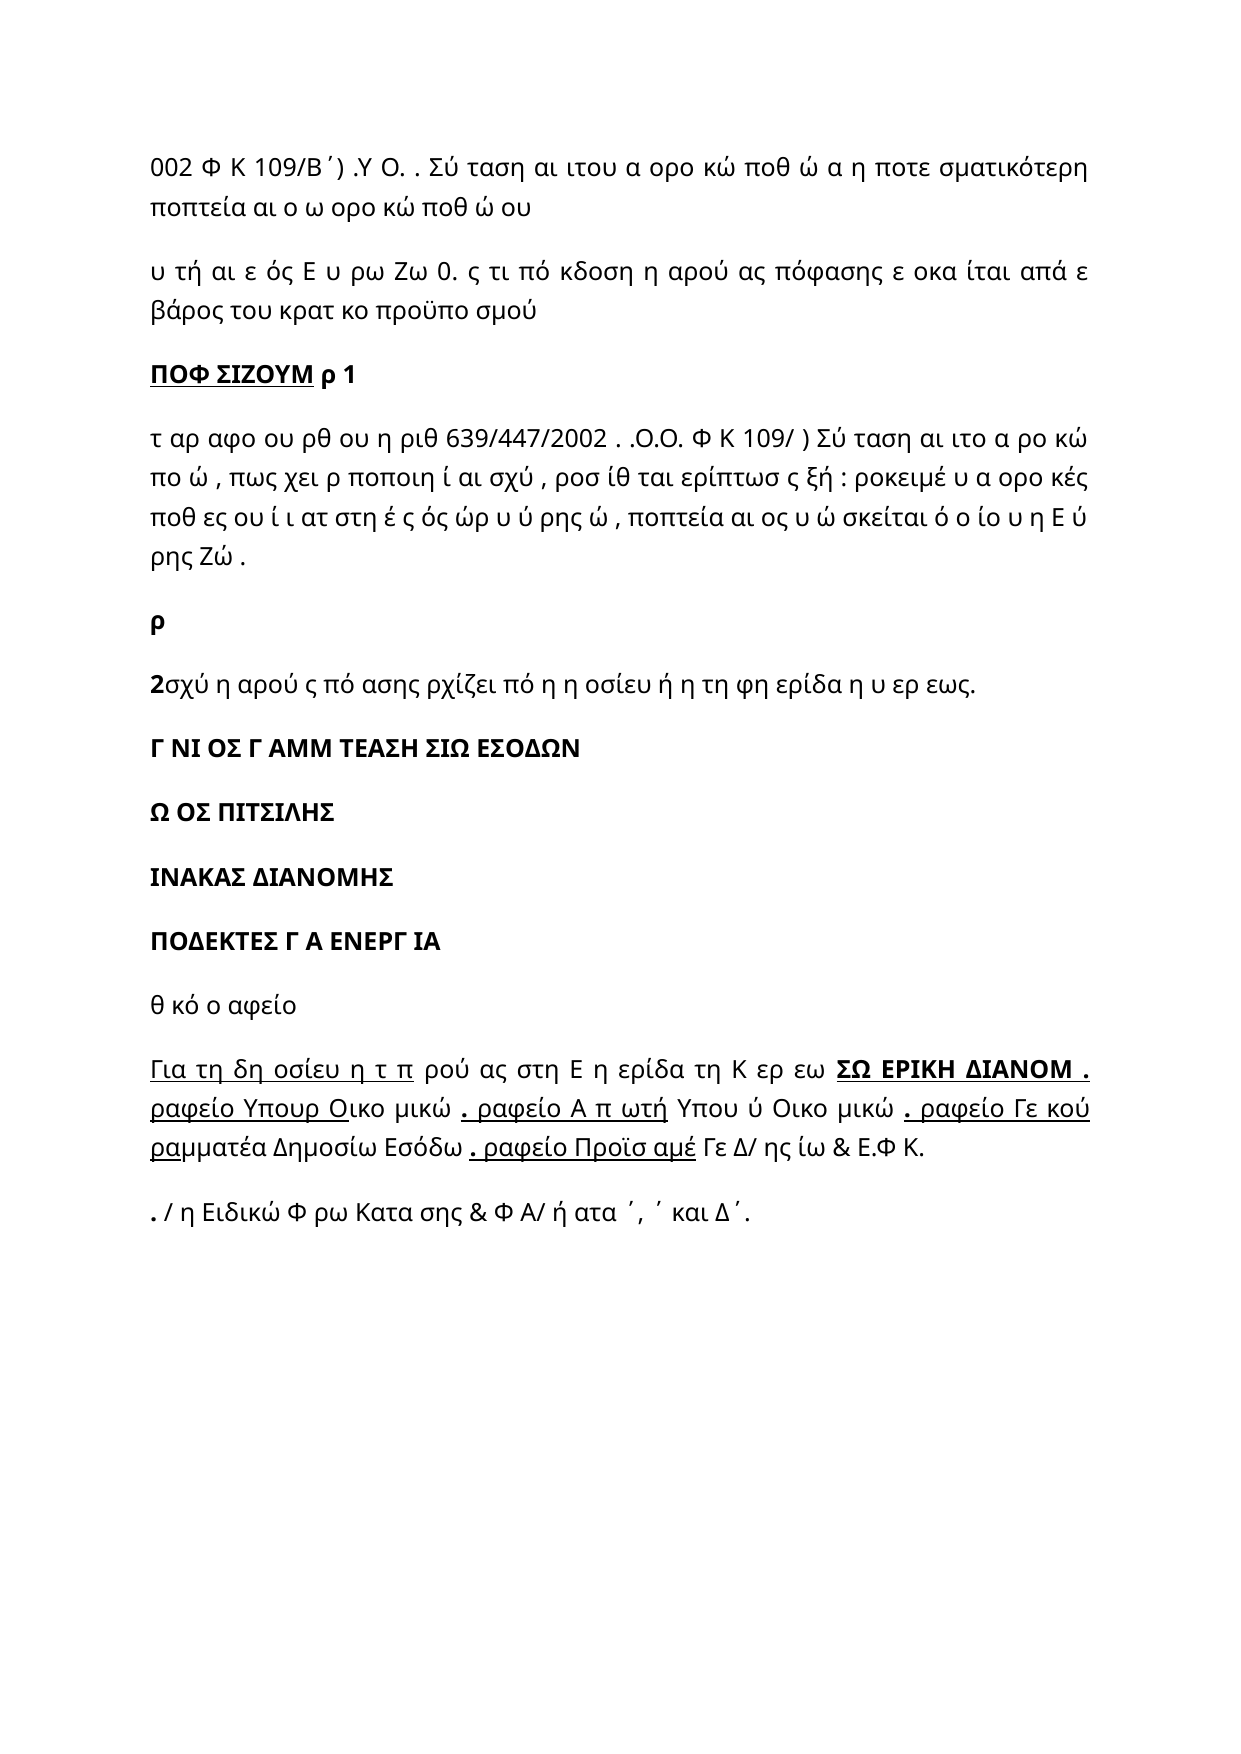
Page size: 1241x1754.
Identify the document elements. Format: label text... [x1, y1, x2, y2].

text τ αρ αφο ου ρθ ου η ριθ 639/447/2002 . .Ο.Ο. Φ Κ 109/ ) Σύ ταση αι ιτο α ρο κώ πο ώ , πως χει ρ ποποιη ί αι σχύ , ροσ ίθ ται ερίπτωσ ς ξή : ροκειμέ υ α ορο κές ποθ ες ου ί ι ατ στη έ ς ός ώρ υ ύ ρης ώ , ποπτεία αι ος υ ώ σκείται ό ο ίο υ η Ε ύ ρης Ζώ . [150, 421, 1090, 572]
text ρ [150, 602, 1090, 637]
text ΠΟΦ ΣΙΖΟΥΜ ρ 1 [150, 357, 1090, 391]
text 2σχύ η αρού ς πό ασης ρχίζει πό η η οσίευ ή η τη φη ερίδα η υ ερ εως. [150, 667, 1090, 701]
text υ τή αι ε ός Ε υ ρω Ζω 0. ς τι πό κδοση η αρού ας πόφασης ε οκα ίται απά ε βάρος του κρατ κο προϋπο σμού [150, 253, 1090, 327]
text Για τη δη οσίευ η τ π ρού ας στη Ε η ερίδα τη Κ ερ εω ΣΩ ΕΡΙΚΗ ΔΙΑΝΟΜ . ραφείο Υπουρ Οικο μικώ . ραφείο Α π ωτή Υπου ύ Οικο μικώ . ραφείο Γε κού ραμματέα Δημοσίω Εσόδω . ραφείο Προϊσ αμέ Γε Δ/ ης ίω & Ε.Φ Κ. [150, 1052, 1090, 1164]
text Γ ΝΙ ΟΣ Γ ΑΜΜ ΤΕΑΣΗ ΣΙΩ ΕΣΟΔΩΝ [150, 731, 1090, 765]
text 002 Φ Κ 109/Β΄) .Υ Ο. . Σύ ταση αι ιτου α ορο κώ ποθ ώ α η ποτε σματικότερη ποπτεία αι ο ω ορο κώ ποθ ώ ου [150, 150, 1090, 223]
text θ κό ο αφείο [150, 987, 1090, 1022]
text Ω ΟΣ ΠΙΤΣΙΛΗΣ [150, 795, 1090, 829]
text ΙΝΑΚΑΣ ΔΙΑΝΟΜΗΣ [150, 859, 1090, 893]
text . / η Ειδικώ Φ ρω Κατα σης & Φ Α/ ή ατα ΄, ΄ και Δ΄. [150, 1194, 1090, 1228]
text ΠΟΔΕΚΤΕΣ Γ Α ΕΝΕΡΓ ΙΑ [150, 923, 1090, 957]
